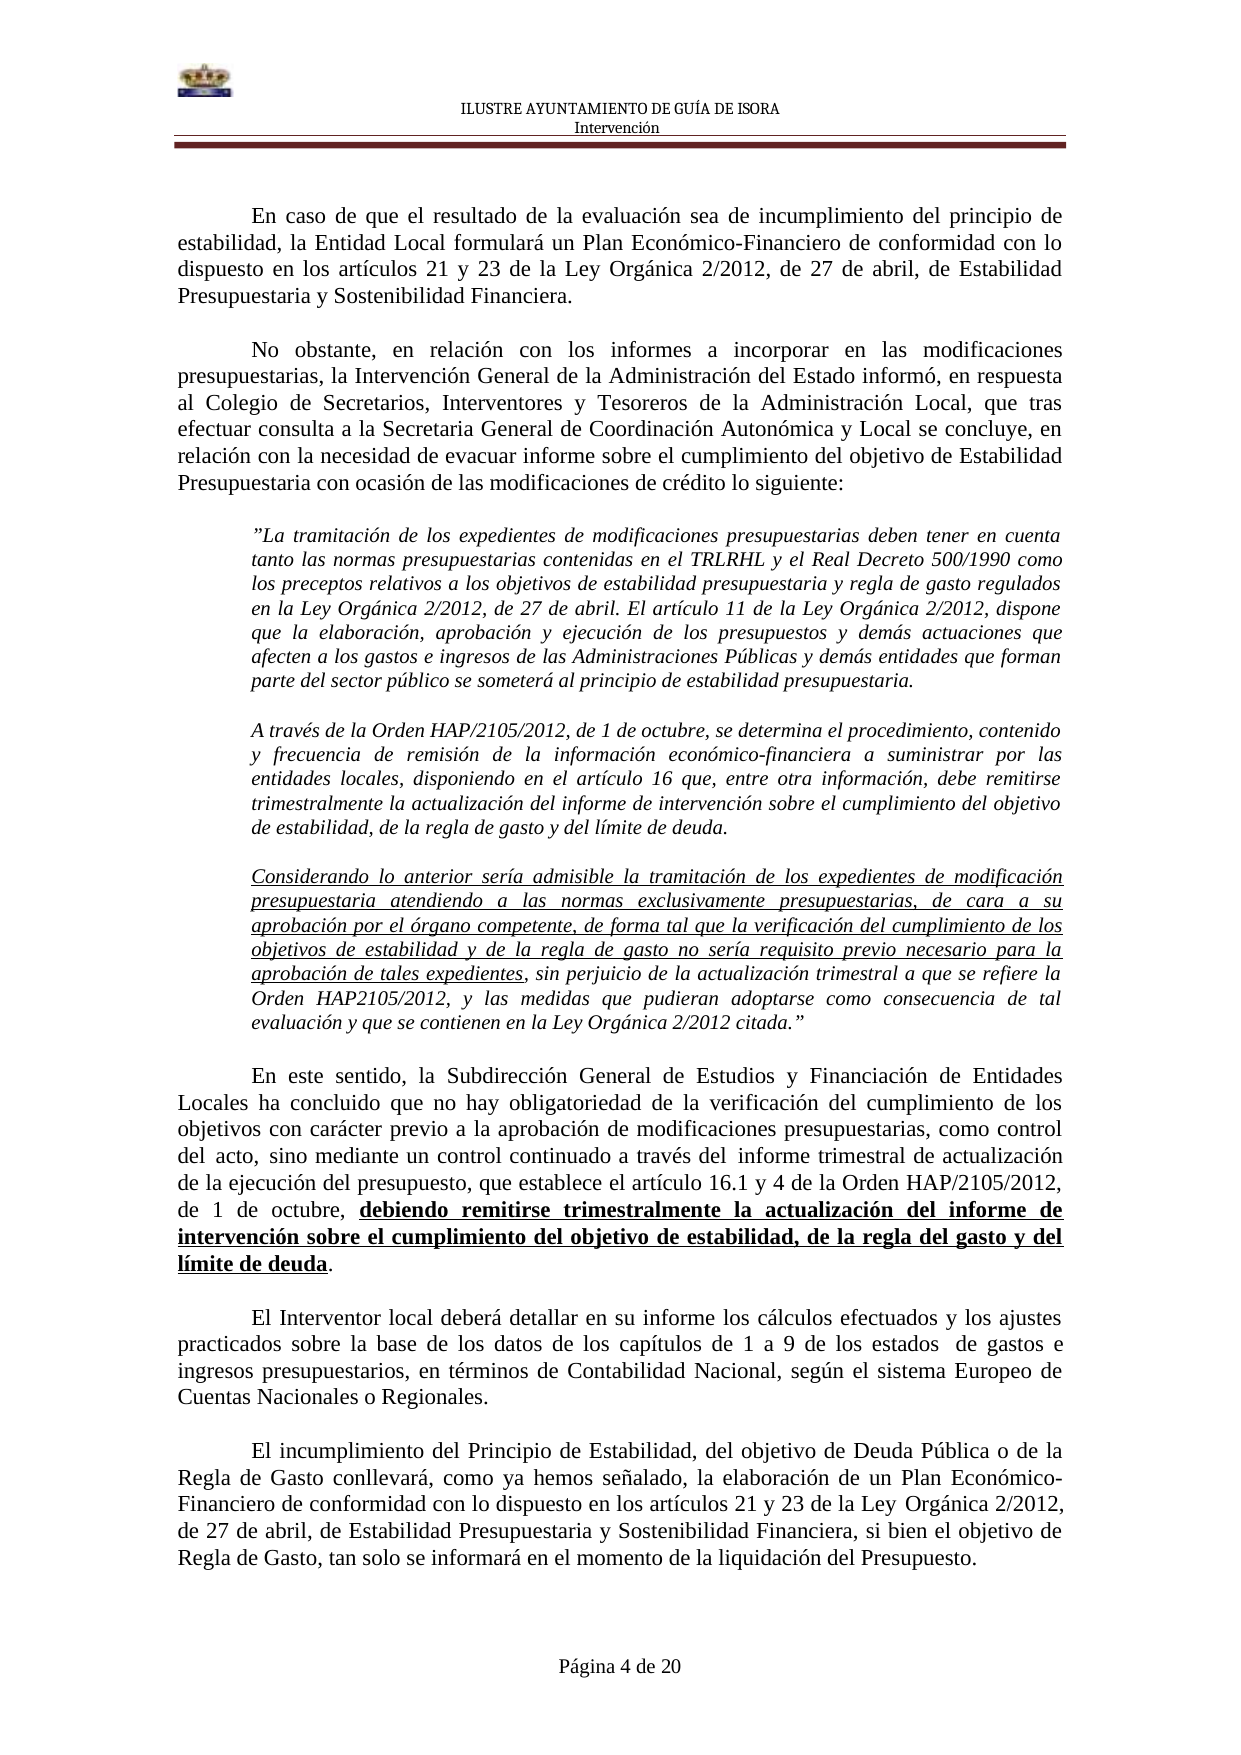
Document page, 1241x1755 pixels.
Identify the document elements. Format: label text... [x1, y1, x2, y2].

text presupuestaria atendiendo a las normas exclusivamente presupuestarias, de cara a su aprobación por el órgano competente, de forma tal que la verificación del cumplimiento de los objetivos de estabilidad y de la regla de gasto no sería requisito previo necesario para la aprobación de tales expedientes, sin perjuicio de la actualización trimestral a que se refiere la Orden HAP2105/2012, y las medidas que pudieran adoptarse como consecuencia de tal evaluación y que se contienen en la Ley Orgánica 2/2012 citada.” [251, 886, 1064, 1034]
text El Interventor local deberá detallar en su informe los cálculos efectuados y los ajustes practicados sobre la base de los datos de los capítulos de 1 a 9 de los estados de gastos e ingresos presupuestarios, en términos de Contabilidad Nacional, según el sistema Europeo de Cuentas Nacionales o Regionales. [177, 1303, 1064, 1409]
text En caso de que el resultado de la evaluación sea de incumplimiento del principio de estabilidad, la Entidad Local formulará un Plan Económico-Financiero de conformidad con lo dispuesto en los artículos 21 y 23 de la Ley Orgánica 2/2012, de 27 de abril, de Estabilidad Presupuestaria y Sostenibilidad Financiera. [177, 202, 1064, 308]
text No obstante, en relación con los informes a incorporar en las modificaciones presupuestarias, la Intervención General de la Administración del Estado informó, en respuesta al Colegio de Secretarios, Interventores y Tesoreros de la Administración Local, que tras efectuar consulta a la Secretaria General de Coordinación Autonómica y Local se concluye, en relación con la necesidad de evacuar informe sobre el cumplimiento del objetivo de Estabilidad Presupuestaria con ocasión de las modificaciones de crédito lo siguiente: [177, 336, 1064, 495]
text En este sentido, la Subdirección General de Estudios y Financiación de Entidades Locales ha concluido que no hay obligatoriedad de la verificación del cumplimiento de los objetivos con carácter previo a la aprobación de modificaciones presupuestarias, como control del acto, sino mediante un control continuado a través del informe trimestral de actualización de la ejecución del presupuesto, que establece el artículo 16.1 y 4 de la Orden HAP/2105/2012, de 1 de octubre, debiendo remitirse trimestralmente la actualización del informe de intervención sobre el cumplimiento del objetivo de estabilidad, de la regla del gasto y del [177, 1062, 1064, 1246]
text El incumplimiento del Principio de Estabilidad, del objetivo de Deuda Pública o de la Regla de Gasto conllevará, como ya hemos señalado, la elaboración de un Plan Económico- Financiero de conformidad con lo dispuesto en los artículos 21 y 23 de la Ley Orgánica 2/2012, de 27 de abril, de Estabilidad Presupuestaria y Sostenibilidad Financiera, si bien el objetivo de Regla de Gasto, tan solo se informará en el momento de la liquidación del Presupuesto. [177, 1437, 1064, 1570]
text Considerando lo anterior sería admisible la tramitación de los expedientes de modificación [251, 864, 1064, 885]
text límite de deuda. [177, 1247, 1064, 1276]
text ”La tramitación de los expedientes de modificaciones presupuestarias deben tener en cuenta tanto las normas presupuestarias contenidas en el TRLRHL y el Real Decreto 500/1990 como los preceptos relativos a los objetivos de estabilidad presupuestaria y regla de gasto regulados en la Ley Orgánica 2/2012, de 27 de abril. El artículo 11 de la Ley Orgánica 2/2012, dispone que la elaboración, aprobación y ejecución de los presupuestos y demás actuaciones que afecten a los gastos e ingresos de las Administraciones Públicas y demás entidades que forman parte del sector público se someterá al principio de estabilidad presupuestaria. [251, 523, 1064, 692]
text A través de la Orden HAP/2105/2012, de 1 de octubre, se determina el procedimiento, contenido y frecuencia de remisión de la información económico-financiera a suministrar por las entidades locales, disponiendo en el artículo 16 que, entre otra información, debe remitirse trimestralmente la actualización del informe de intervención sobre el cumplimiento del objetivo de estabilidad, de la regla de gasto y del límite de deuda. [251, 718, 1064, 839]
